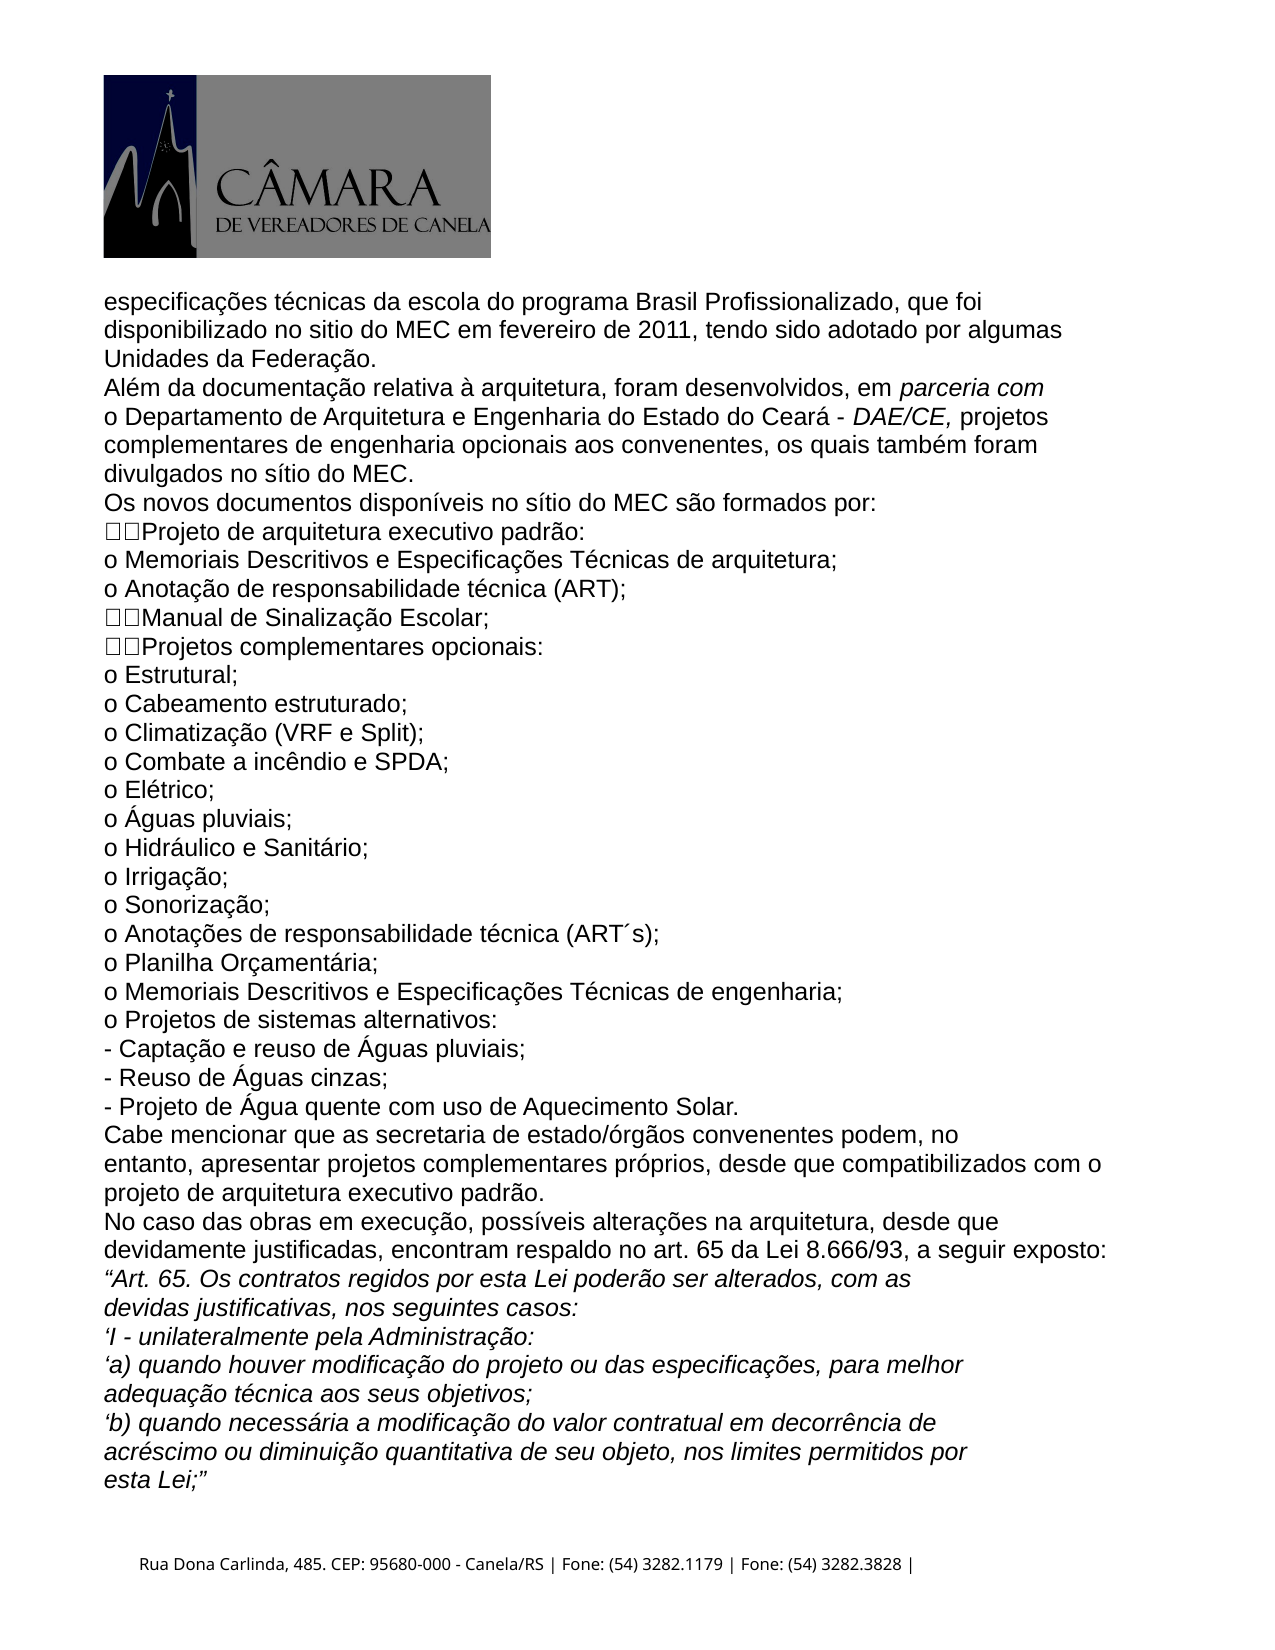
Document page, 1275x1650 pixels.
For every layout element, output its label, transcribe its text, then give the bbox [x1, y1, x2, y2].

text Cabe mencionar que as secretaria de estado/órgãos convenentes podem, no [103, 1120, 1167, 1149]
text o Projetos de sistemas alternativos: [103, 1005, 1167, 1034]
text o Sonorização; [103, 890, 1167, 919]
text - Reuso de Águas cinzas; [103, 1063, 1167, 1092]
text ‘a) quando houver modificação do projeto ou das especificações, para melhor [103, 1350, 1167, 1379]
text Unidades da Federação. [103, 344, 1167, 373]
text adequação técnica aos seus objetivos; [103, 1379, 1167, 1408]
text - Captação e reuso de Águas pluviais; [103, 1034, 1167, 1063]
text acréscimo ou diminuição quantitativa de seu objeto, nos limites permitidos por [103, 1437, 1167, 1465]
text Os novos documentos disponíveis no sítio do MEC são formados por: [103, 488, 1167, 517]
text o Elétrico; [103, 775, 1167, 804]
text o Memoriais Descritivos e Especificações Técnicas de arquitetura; [103, 545, 1167, 574]
text o Climatização (VRF e Split); [103, 718, 1167, 747]
text o Cabeamento estruturado; [103, 689, 1167, 718]
text devidas justificativas, nos seguintes casos: [103, 1293, 1167, 1322]
text ‘I - unilateralmente pela Administração: [103, 1322, 1167, 1350]
text devidamente justificadas, encontram respaldo no art. 65 da Lei 8.666/93, a seguir exposto: [103, 1235, 1167, 1264]
text especificações técnicas da escola do programa Brasil Profissionalizado, que foi [103, 287, 1167, 315]
text projeto de arquitetura executivo padrão. [103, 1178, 1167, 1207]
text o Combate a incêndio e SPDA; [103, 747, 1167, 775]
text Projetos complementares opcionais: [103, 632, 1167, 660]
text o Estrutural; [103, 660, 1167, 689]
text ‘b) quando necessária a modificação do valor contratual em decorrência de [103, 1408, 1167, 1437]
text Manual de Sinalização Escolar; [103, 603, 1167, 632]
text - Projeto de Água quente com uso de Aquecimento Solar. [103, 1092, 1167, 1120]
text o Anotação de responsabilidade técnica (ART); [103, 574, 1167, 603]
text o Anotações de responsabilidade técnica (ART´s); [103, 919, 1167, 948]
text o Departamento de Arquitetura e Engenharia do Estado do Ceará - DAE/CE, projetos [103, 402, 1167, 430]
text o Hidráulico e Sanitário; [103, 833, 1167, 862]
text entanto, apresentar projetos complementares próprios, desde que compatibilizados com o [103, 1149, 1167, 1178]
text divulgados no sítio do MEC. [103, 459, 1167, 488]
text No caso das obras em execução, possíveis alterações na arquitetura, desde que [103, 1207, 1167, 1235]
text disponibilizado no sitio do MEC em fevereiro de 2011, tendo sido adotado por algumas [103, 315, 1167, 344]
text o Águas pluviais; [103, 804, 1167, 833]
text esta Lei;” [103, 1465, 1167, 1494]
text Projeto de arquitetura executivo padrão: [103, 517, 1167, 545]
text “Art. 65. Os contratos regidos por esta Lei poderão ser alterados, com as [103, 1264, 1167, 1293]
text o Memoriais Descritivos e Especificações Técnicas de engenharia; [103, 977, 1167, 1005]
text o Planilha Orçamentária; [103, 948, 1167, 977]
text o Irrigação; [103, 862, 1167, 890]
text complementares de engenharia opcionais aos convenentes, os quais também foram [103, 430, 1167, 459]
text Além da documentação relativa à arquitetura, foram desenvolvidos, em parceria com [103, 373, 1167, 402]
